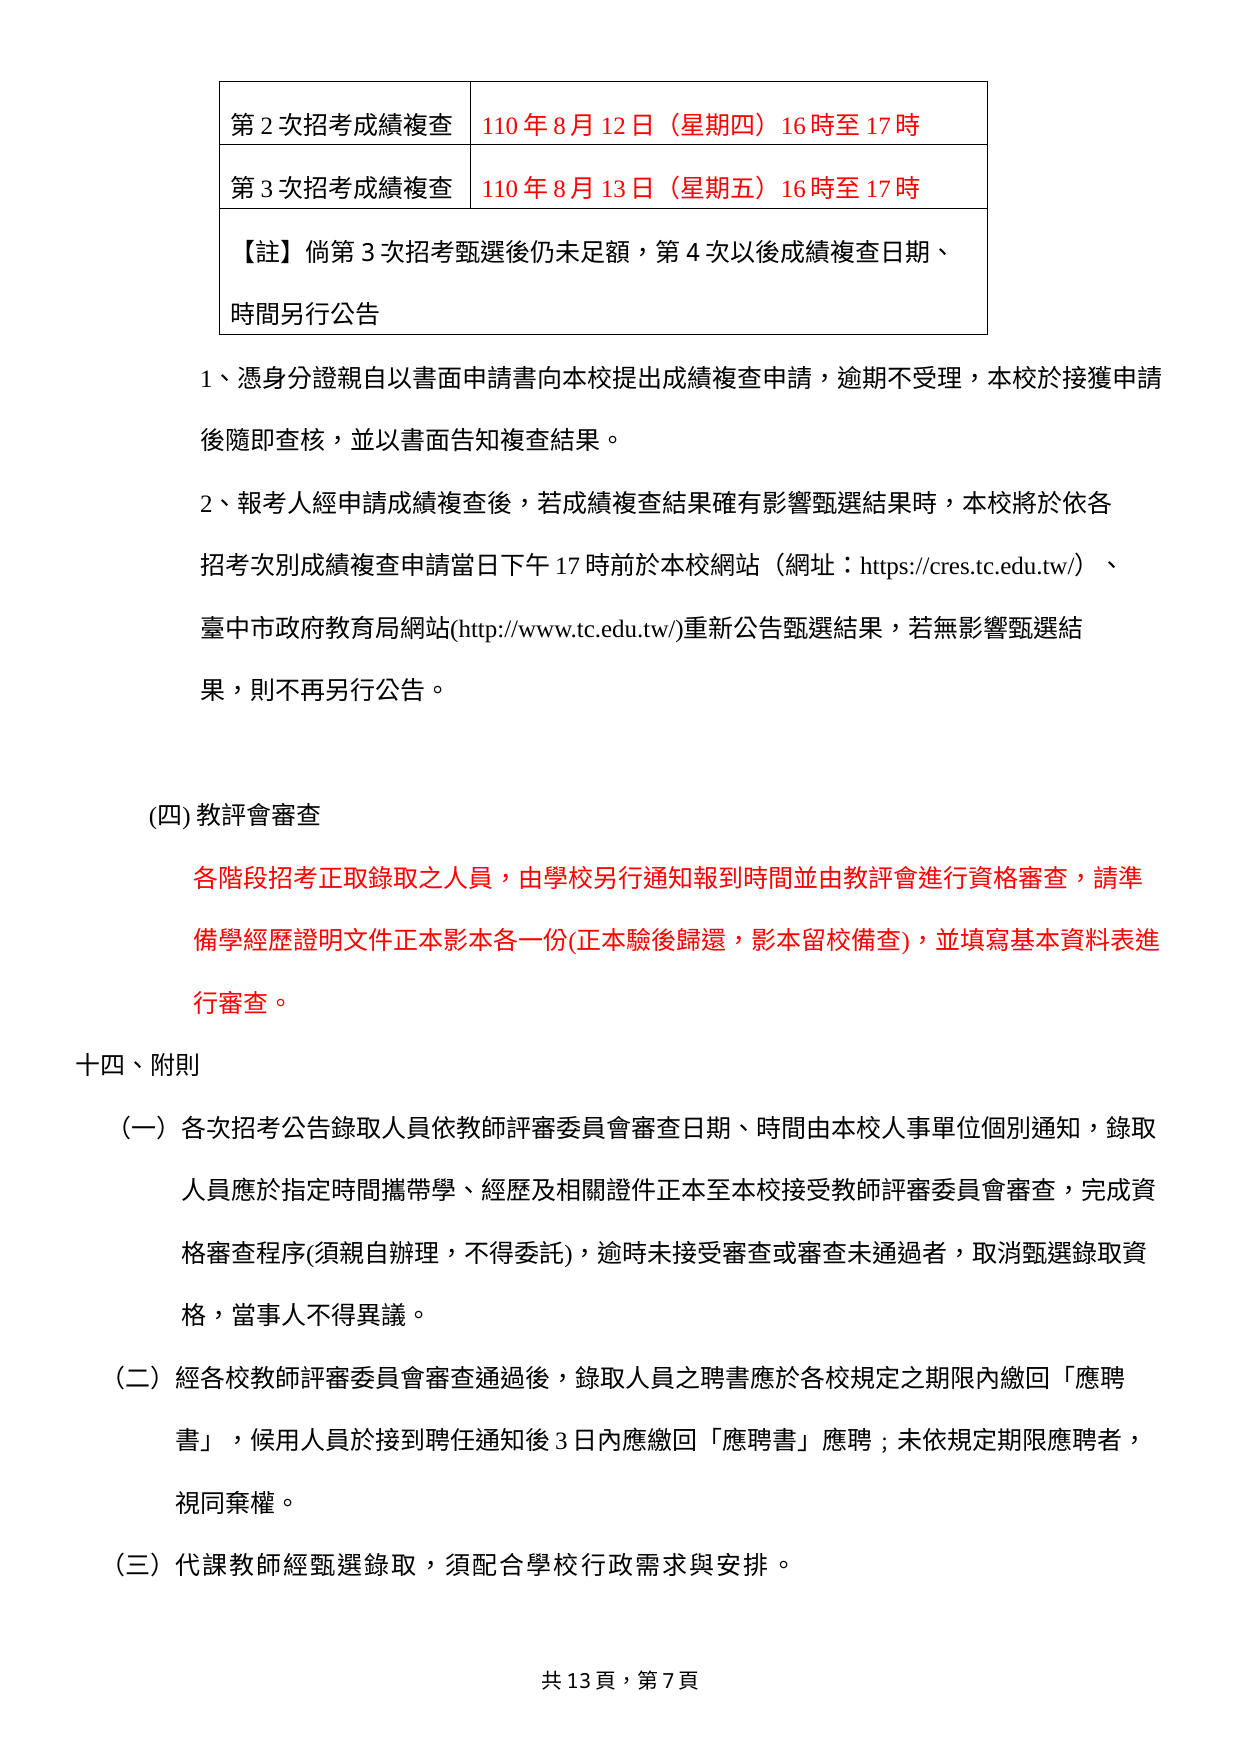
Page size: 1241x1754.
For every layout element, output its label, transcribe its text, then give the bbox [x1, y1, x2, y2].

text 果，則不再另行公告。 [200, 647, 1165, 710]
text 2、報考人經申請成績複查後，若成績複查結果確有影響甄選結果時，本校將於依各 [200, 460, 1165, 522]
table_cell 110年8月12日（星期四）16時至17時 [471, 82, 987, 144]
text 十四、附則 [75, 1022, 1165, 1085]
table_cell 第3次招考成績複查 [220, 145, 470, 208]
table_cell 110年8月13日（星期五）16時至17時 [471, 145, 987, 208]
text （一）各次招考公告錄取人員依教師評審委員會審查日期、時間由本校人事單位個別通知，錄取人員應於指定時間攜帶學、經歷及相關證件正本至本校接受教師評審委員會審查，完成資格審查程序(須親自辦理，不得委託)，逾時未接受審查或審查未通過者，取消甄選錄取資格，當事人不得異議。 [106, 1085, 1165, 1335]
text (四) 教評會審查 [75, 772, 1165, 835]
text （二）經各校教師評審委員會審查通過後，錄取人員之聘書應於各校規定之期限內繳回「應聘書」，候用人員於接到聘任通知後3日內應繳回「應聘書」應聘﹔未依規定期限應聘者，視同棄權。 [100, 1335, 1165, 1522]
text 招考次別成績複查申請當日下午17時前於本校網站（網址：https://cres.tc.edu.tw/）、 [200, 522, 1165, 585]
text 臺中市政府教育局網站(http://www.tc.edu.tw/)重新公告甄選結果，若無影響甄選結 [200, 585, 1165, 647]
text （三）代課教師經甄選錄取，須配合學校行政需求與安排。 [75, 1522, 1165, 1585]
table_cell 第2次招考成績複查 [220, 82, 470, 144]
text 1、憑身分證親自以書面申請書向本校提出成績複查申請，逾期不受理，本校於接獲申請後隨即查核，並以書面告知複查結果。 [200, 335, 1165, 460]
text 各階段招考正取錄取之人員，由學校另行通知報到時間並由教評會進行資格審查，請準備學經歷證明文件正本影本各一份(正本驗後歸還，影本留校備查)，並填寫基本資料表進行審查。 [193, 835, 1165, 1022]
table_cell 【註】倘第3次招考甄選後仍未足額，第4次以後成績複查日期、時間另行公告 [220, 209, 987, 334]
